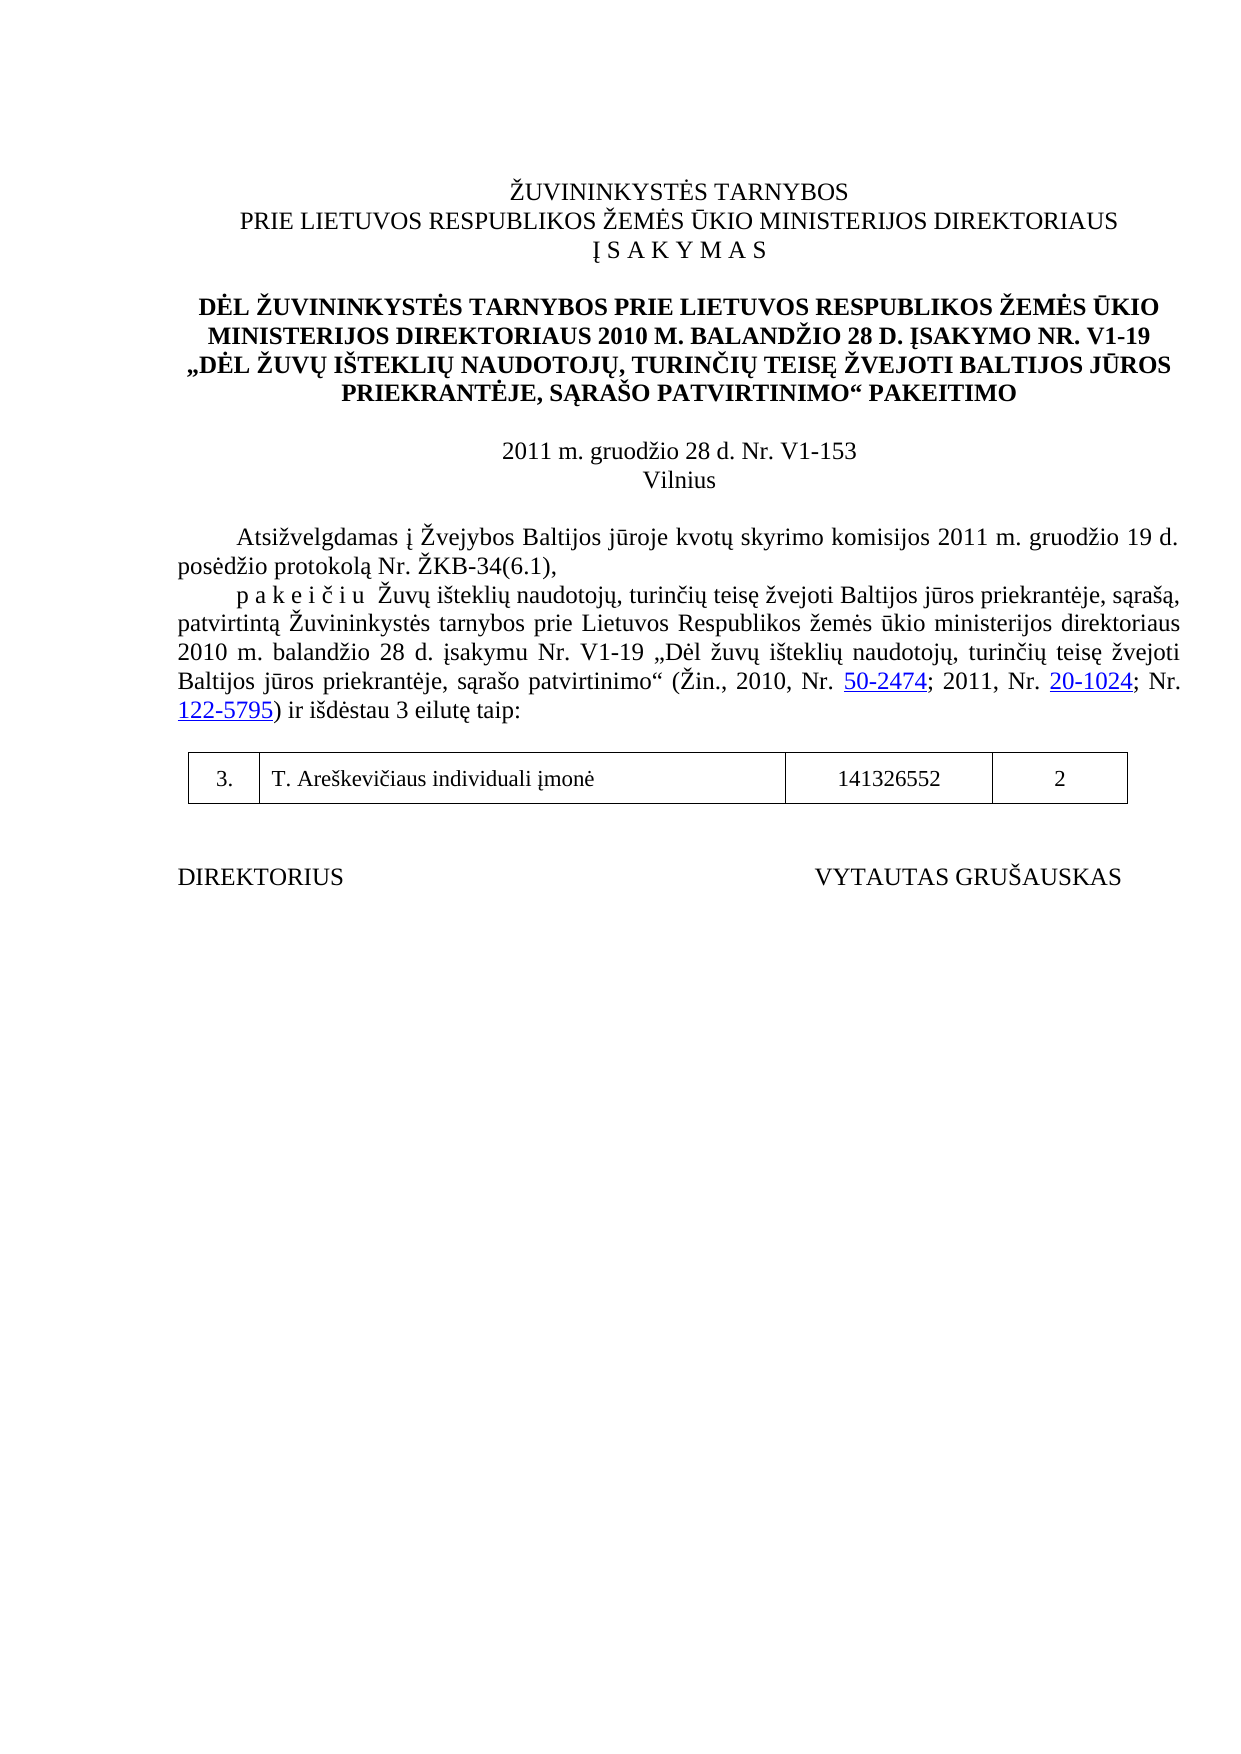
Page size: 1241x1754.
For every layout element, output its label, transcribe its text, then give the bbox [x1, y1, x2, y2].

text Vilnius [177, 465, 1181, 493]
table_header 141326552 [786, 753, 992, 803]
text prie LIETUVOS RESPUBLIKOS žemės ūkio ministerijos direktoriAus [177, 206, 1181, 235]
table_header T. Areškevičiaus individuali įmonė [260, 753, 785, 803]
text dėl žuvininkystės tarnybos prie lietuvos respublikos žemės ūkio ministerijos direktoriaus 2010 m. balandžio 28 d. įsakymo Nr. v1-19 „dėl žuvų išteklių naudotojų, turinčių teisę žvejoti baltijos jūros priekrantėje, sąrašo patvirtinimo“ pakeitimo [177, 292, 1181, 407]
table_header 2 [993, 753, 1127, 803]
text Atsižvelgdamas į Žvejybos Baltijos jūroje kvotų skyrimo komisijos 2011 m. gruodžio 19 d. posėdžio protokolą Nr. ŽKB-34(6.1), [177, 522, 1181, 580]
text Žuvininkystės tarnybos [177, 177, 1181, 206]
text 2011 m. gruodžio 28 d. Nr. V1-153 [177, 436, 1181, 465]
text Direktorius Vytautas Grušauskas [177, 862, 1181, 890]
text ĮSAKYMAS [177, 235, 1181, 263]
text pakeičiu Žuvų išteklių naudotojų, turinčių teisę žvejoti Baltijos jūros priekrantėje, sąrašą, patvirtintą Žuvininkystės tarnybos prie Lietuvos Respublikos žemės ūkio ministerijos direktoriaus 2010 m. balandžio 28 d. įsakymu Nr. V1-19 „Dėl žuvų išteklių naudotojų, turinčių teisę žvejoti Baltijos jūros priekrantėje, sąrašo patvirtinimo“ (Žin., 2010, Nr. 50-2474; 2011, Nr. 20-1024; Nr. 122-5795) ir išdėstau 3 eilutę taip: [177, 580, 1181, 723]
table_header 3. [189, 753, 259, 803]
